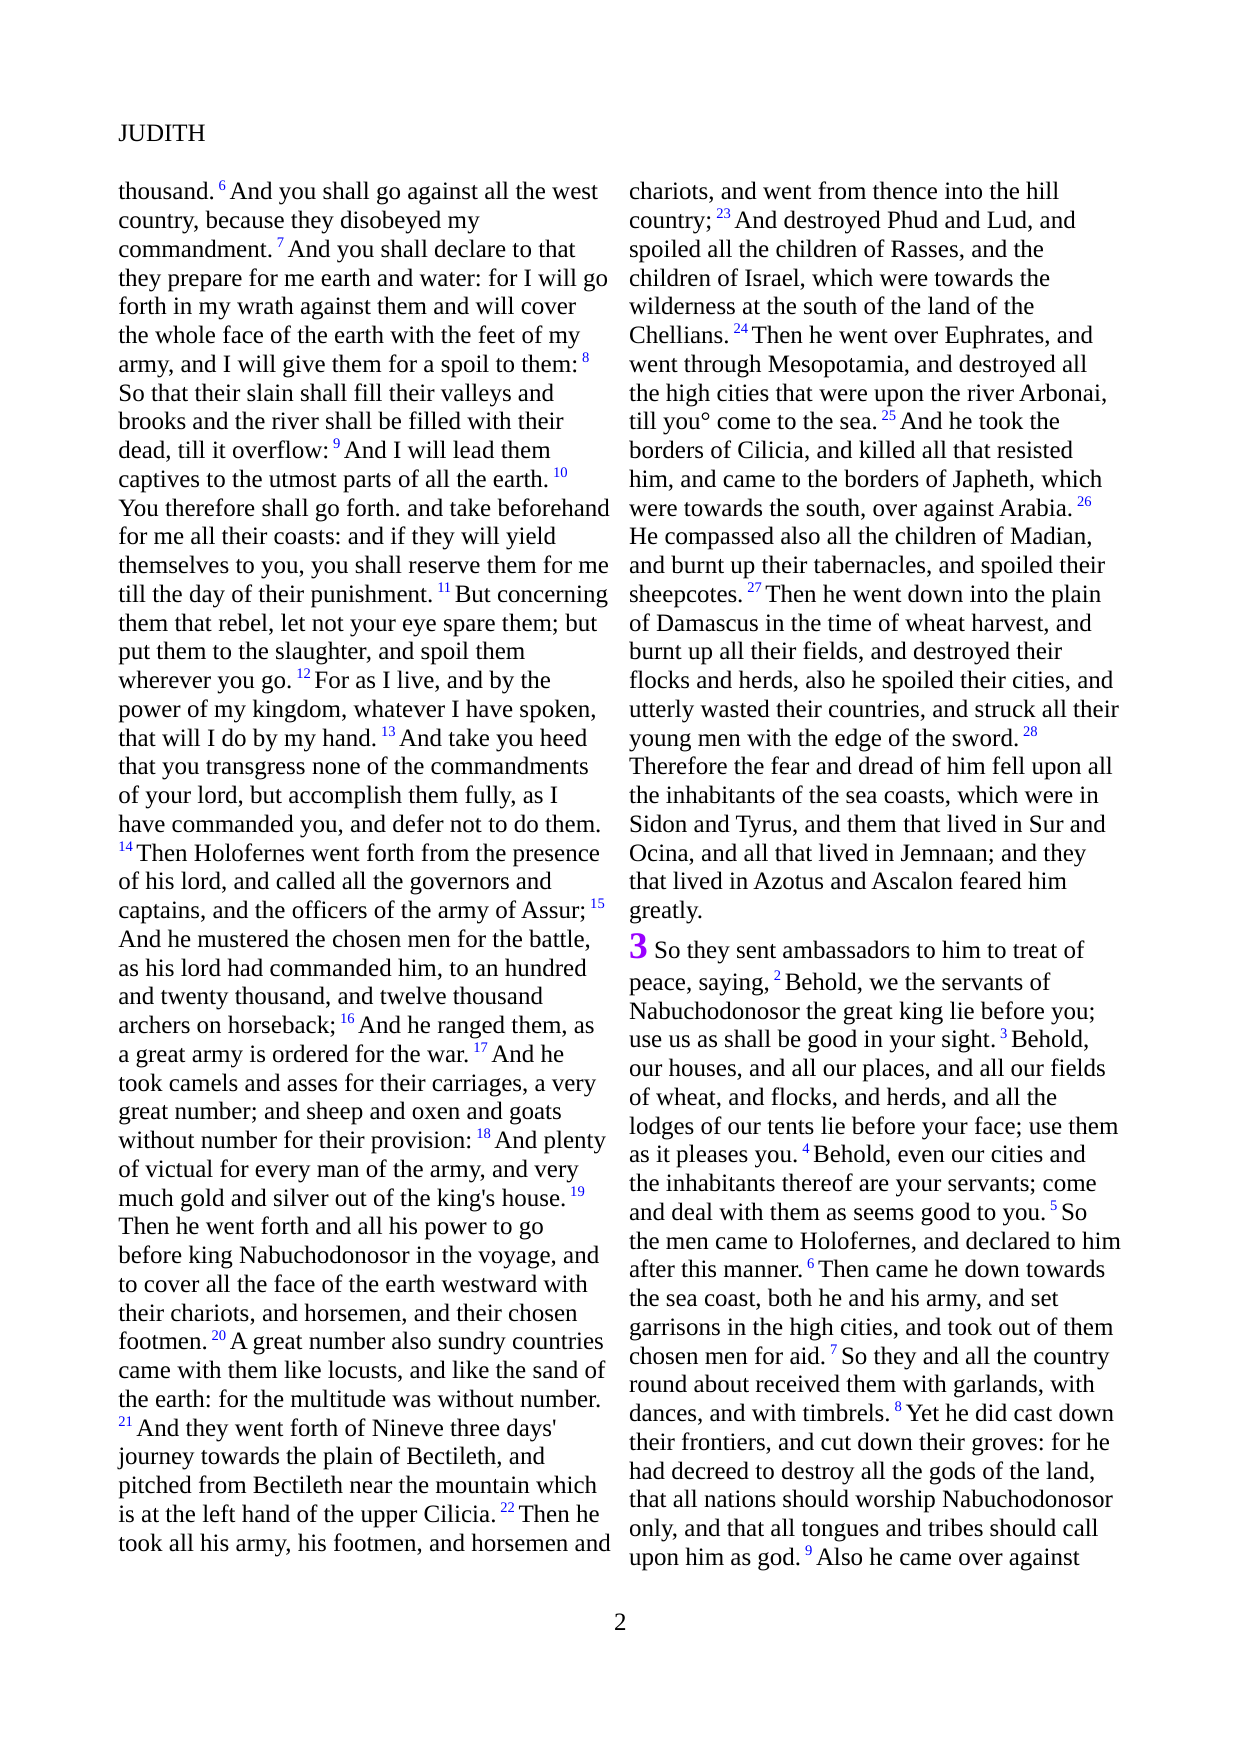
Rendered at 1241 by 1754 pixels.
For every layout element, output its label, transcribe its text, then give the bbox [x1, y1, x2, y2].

text thousand. 6 And you shall go against all the west country, because they disobeyed my commandment. 7 And you shall declare to that they prepare for me earth and water: for I will go forth in my wrath against them and will cover the whole face of the earth with the feet of my army, and I will give them for a spoil to them: 8 So that their slain shall fill their valleys and brooks and the river shall be filled with their dead, till it overflow: 9 And I will lead them captives to the utmost parts of all the earth. 10 You therefore shall go forth. and take beforehand for me all their coasts: and if they will yield themselves to you, you shall reserve them for me till the day of their punishment. 11 But concerning them that rebel, let not your eye spare them; but put them to the slaughter, and spoil them wherever you go. 12 For as I live, and by the power of my kingdom, whatever I have spoken, that will I do by my hand. 13 And take you heed that you transgress none of the commandments of your lord, but accomplish them fully, as I have commanded you, and defer not to do them. 14 Then Holofernes went forth from the presence of his lord, and called all the governors and captains, and the officers of the army of Assur; 15 And he mustered the chosen men for the battle, as his lord had commanded him, to an hundred and twenty thousand, and twelve thousand archers on horseback; 16 And he ranged them, as a great army is ordered for the war. 17 And he took camels and asses for their carriages, a very great number; and sheep and oxen and goats without number for their provision: 18 And plenty of victual for every man of the army, and very much gold and silver out of the king's house. 19 Then he went forth and all his power to go before king Nabuchodonosor in the voyage, and to cover all the face of the earth westward with their chariots, and horsemen, and their chosen footmen. 20 A great number also sundry countries came with them like locusts, and like the sand of the earth: for the multitude was without number. 21 And they went forth of Nineve three days' journey towards the plain of Bectileth, and pitched from Bectileth near the mountain which is at the left hand of the upper Cilicia. 22 Then he took all his army, his footmen, and horsemen and [118, 176, 611, 1556]
text 3 So they sent ambassadors to him to treat of peace, saying, 2 Behold, we the servants of Nabuchodonosor the great king lie before you; use us as shall be good in your sight. 3 Behold, our houses, and all our places, and all our fields of wheat, and flocks, and herds, and all the lodges of our tents lie before your face; use them as it pleases you. 4 Behold, even our cities and the inhabitants thereof are your servants; come and deal with them as seems good to you. 5 So the men came to Holofernes, and declared to him after this manner. 6 Then came he down towards the sea coast, both he and his army, and set garrisons in the high cities, and took out of them chosen men for aid. 7 So they and all the country round about received them with garlands, with dances, and with timbrels. 8 Yet he did cast down their frontiers, and cut down their groves: for he had decreed to destroy all the gods of the land, that all nations should worship Nabuchodonosor only, and that all tongues and tribes should call upon him as god. 9 Also he came over against [629, 924, 1122, 1571]
text chariots, and went from thence into the hill country; 23 And destroyed Phud and Lud, and spoiled all the children of Rasses, and the children of Israel, which were towards the wilderness at the south of the land of the Chellians. 24 Then he went over Euphrates, and went through Mesopotamia, and destroyed all the high cities that were upon the river Arbonai, till you° come to the sea. 25 And he took the borders of Cilicia, and killed all that resisted him, and came to the borders of Japheth, which were towards the south, over against Arabia. 26 He compassed also all the children of Madian, and burnt up their tabernacles, and spoiled their sheepcotes. 27 Then he went down into the plain of Damascus in the time of wheat harvest, and burnt up all their fields, and destroyed their flocks and herds, also he spoiled their cities, and utterly wasted their countries, and struck all their young men with the edge of the sword. 28 Therefore the fear and dread of him fell upon all the inhabitants of the sea coasts, which were in Sidon and Tyrus, and them that lived in Sur and Ocina, and all that lived in Jemnaan; and they that lived in Azotus and Ascalon feared him greatly. [629, 176, 1122, 924]
